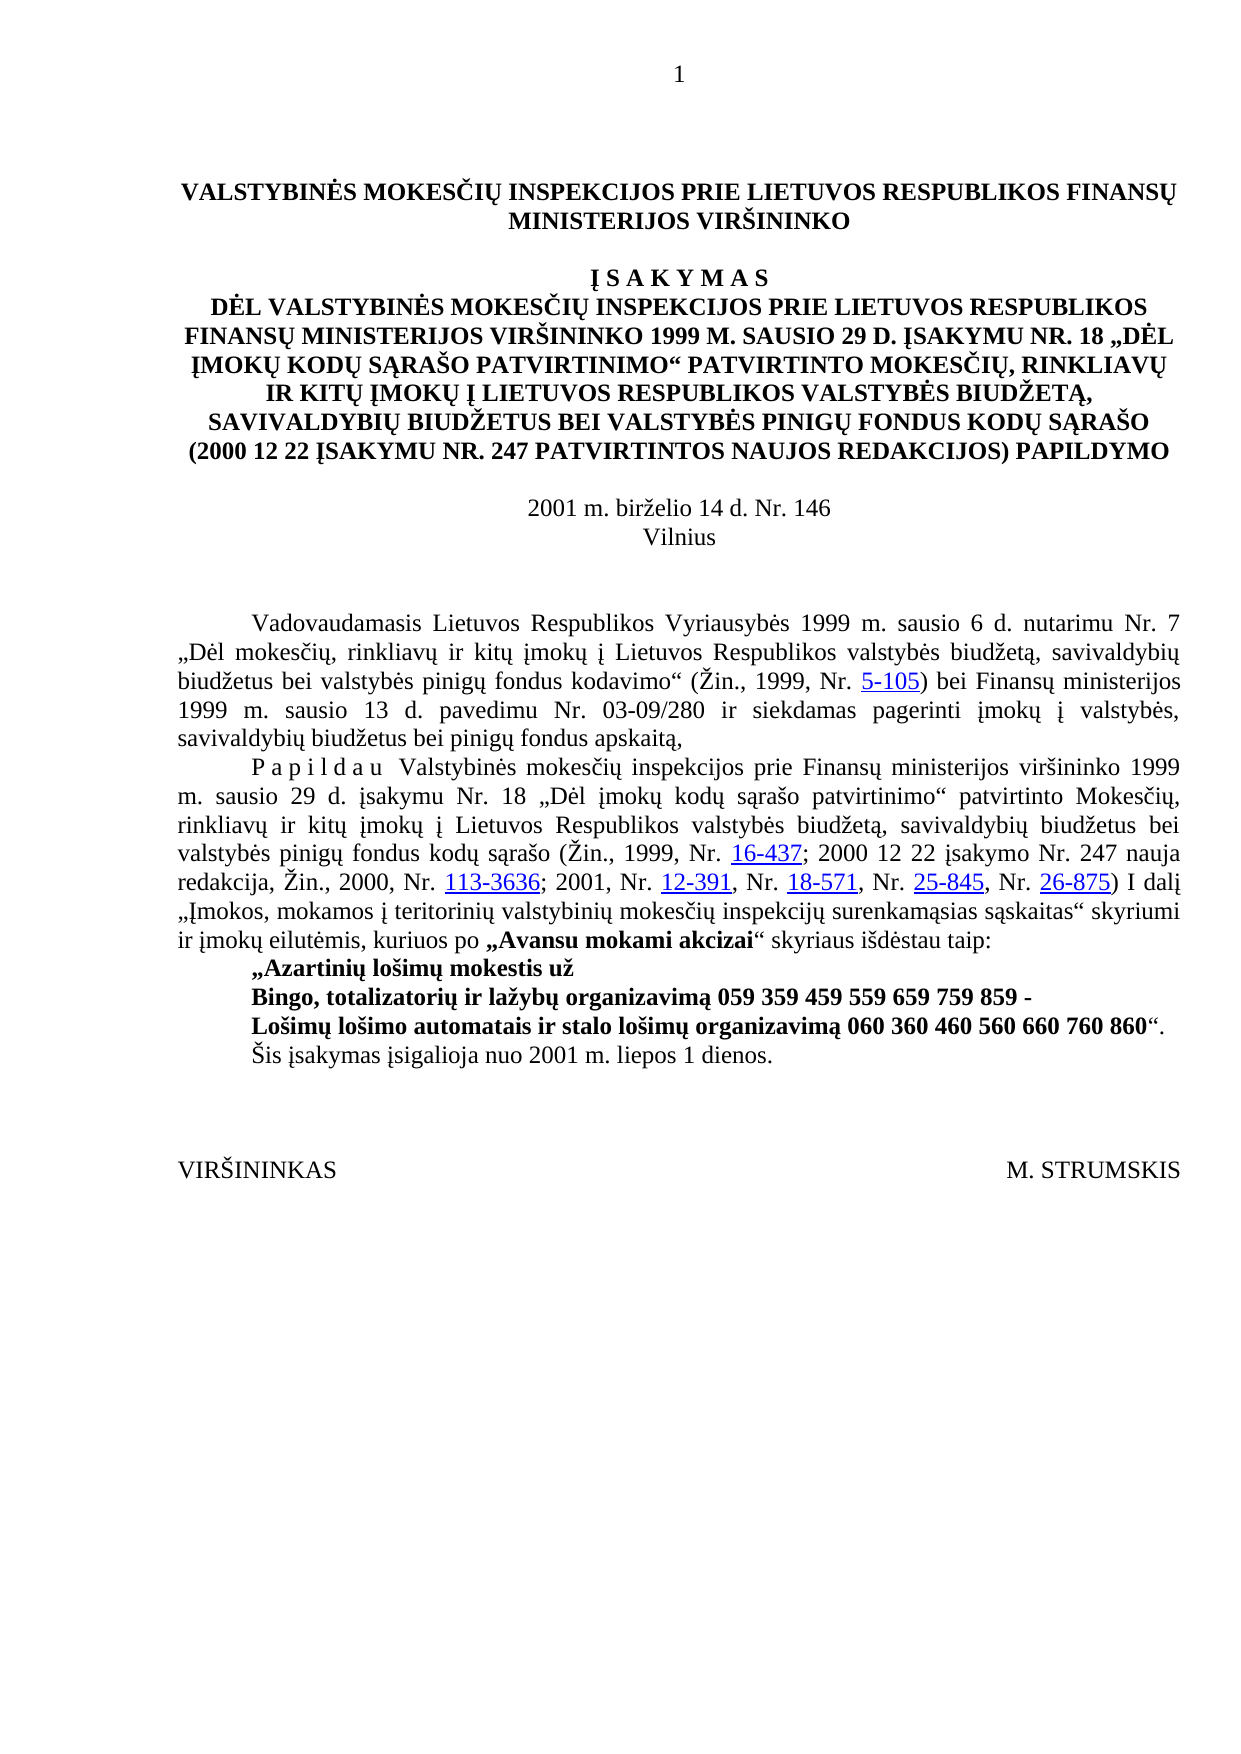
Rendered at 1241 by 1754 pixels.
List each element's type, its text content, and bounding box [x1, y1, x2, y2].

text Vadovaudamasis Lietuvos Respublikos Vyriausybės 1999 m. sausio 6 d. nutarimu Nr. 7 „Dėl mokesčių, rinkliavų ir kitų įmokų į Lietuvos Respublikos valstybės biudžetą, savivaldybių biudžetus bei valstybės pinigų fondus kodavimo“ (Žin., 1999, Nr. 5-105) bei Finansų ministerijos 1999 m. sausio 13 d. pavedimu Nr. 03-09/280 ir siekdamas pagerinti įmokų į valstybės, savivaldybių biudžetus bei pinigų fondus apskaitą, [177, 608, 1181, 752]
text Šis įsakymas įsigalioja nuo 2001 m. liepos 1 dienos. [177, 1040, 1181, 1068]
text Vilnius [177, 522, 1181, 551]
text Papildau Valstybinės mokesčių inspekcijos prie Finansų ministerijos viršininko 1999 m. sausio 29 d. įsakymu Nr. 18 „Dėl įmokų kodų sąrašo patvirtinimo“ patvirtinto Mokesčių, rinkliavų ir kitų įmokų į Lietuvos Respublikos valstybės biudžetą, savivaldybių biudžetus bei valstybės pinigų fondus kodų sąrašo (Žin., 1999, Nr. 16-437; 2000 12 22 įsakymo Nr. 247 nauja redakcija, Žin., 2000, Nr. 113-3636; 2001, Nr. 12-391, Nr. 18-571, Nr. 25-845, Nr. 26-875) I dalį „Įmokos, mokamos į teritorinių valstybinių mokesčių inspekcijų surenkamąsias sąskaitas“ skyriumi ir įmokų eilutėmis, kuriuos po „Avansu mokami akcizai“ skyriaus išdėstau taip: [177, 752, 1181, 953]
text Bingo, totalizatorių ir lažybų organizavimą 059 359 459 559 659 759 859 - [177, 982, 1181, 1011]
text Į S A K Y M A S [177, 263, 1181, 292]
text Lošimų lošimo automatais ir stalo lošimų organizavimą 060 360 460 560 660 760 860“. [177, 1011, 1181, 1040]
text DĖL VALSTYBINĖS MOKESČIŲ INSPEKCIJOS PRIE LIETUVOS RESPUBLIKOS FINANSŲ MINISTERIJOS VIRŠININKO 1999 M. SAUSIO 29 D. ĮSAKYMU NR. 18 „DĖL ĮMOKŲ KODŲ SĄRAŠO PATVIRTINIMO“ PATVIRTINTO MOKESČIŲ, RINKLIAVŲ IR KITŲ ĮMOKŲ Į LIETUVOS RESPUBLIKOS VALSTYBĖS BIUDŽETĄ, SAVIVALDYBIŲ BIUDŽETUS BEI VALSTYBĖS PINIGŲ FONDUS KODŲ SĄRAŠO (2000 12 22 ĮSAKYMU NR. 247 PATVIRTINTOS NAUJOS REDAKCIJOS) PAPILDYMO [177, 292, 1181, 465]
text VIRŠININKAS M. STRUMSKIS [177, 1155, 1181, 1183]
text „Azartinių lošimų mokestis už [177, 953, 1181, 982]
text 2001 m. birželio 14 d. Nr. 146 [177, 493, 1181, 522]
text VALSTYBINĖS MOKESČIŲ INSPEKCIJOS PRIE LIETUVOS RESPUBLIKOS FINANSŲ MINISTERIJOS VIRŠININKO [177, 177, 1181, 235]
